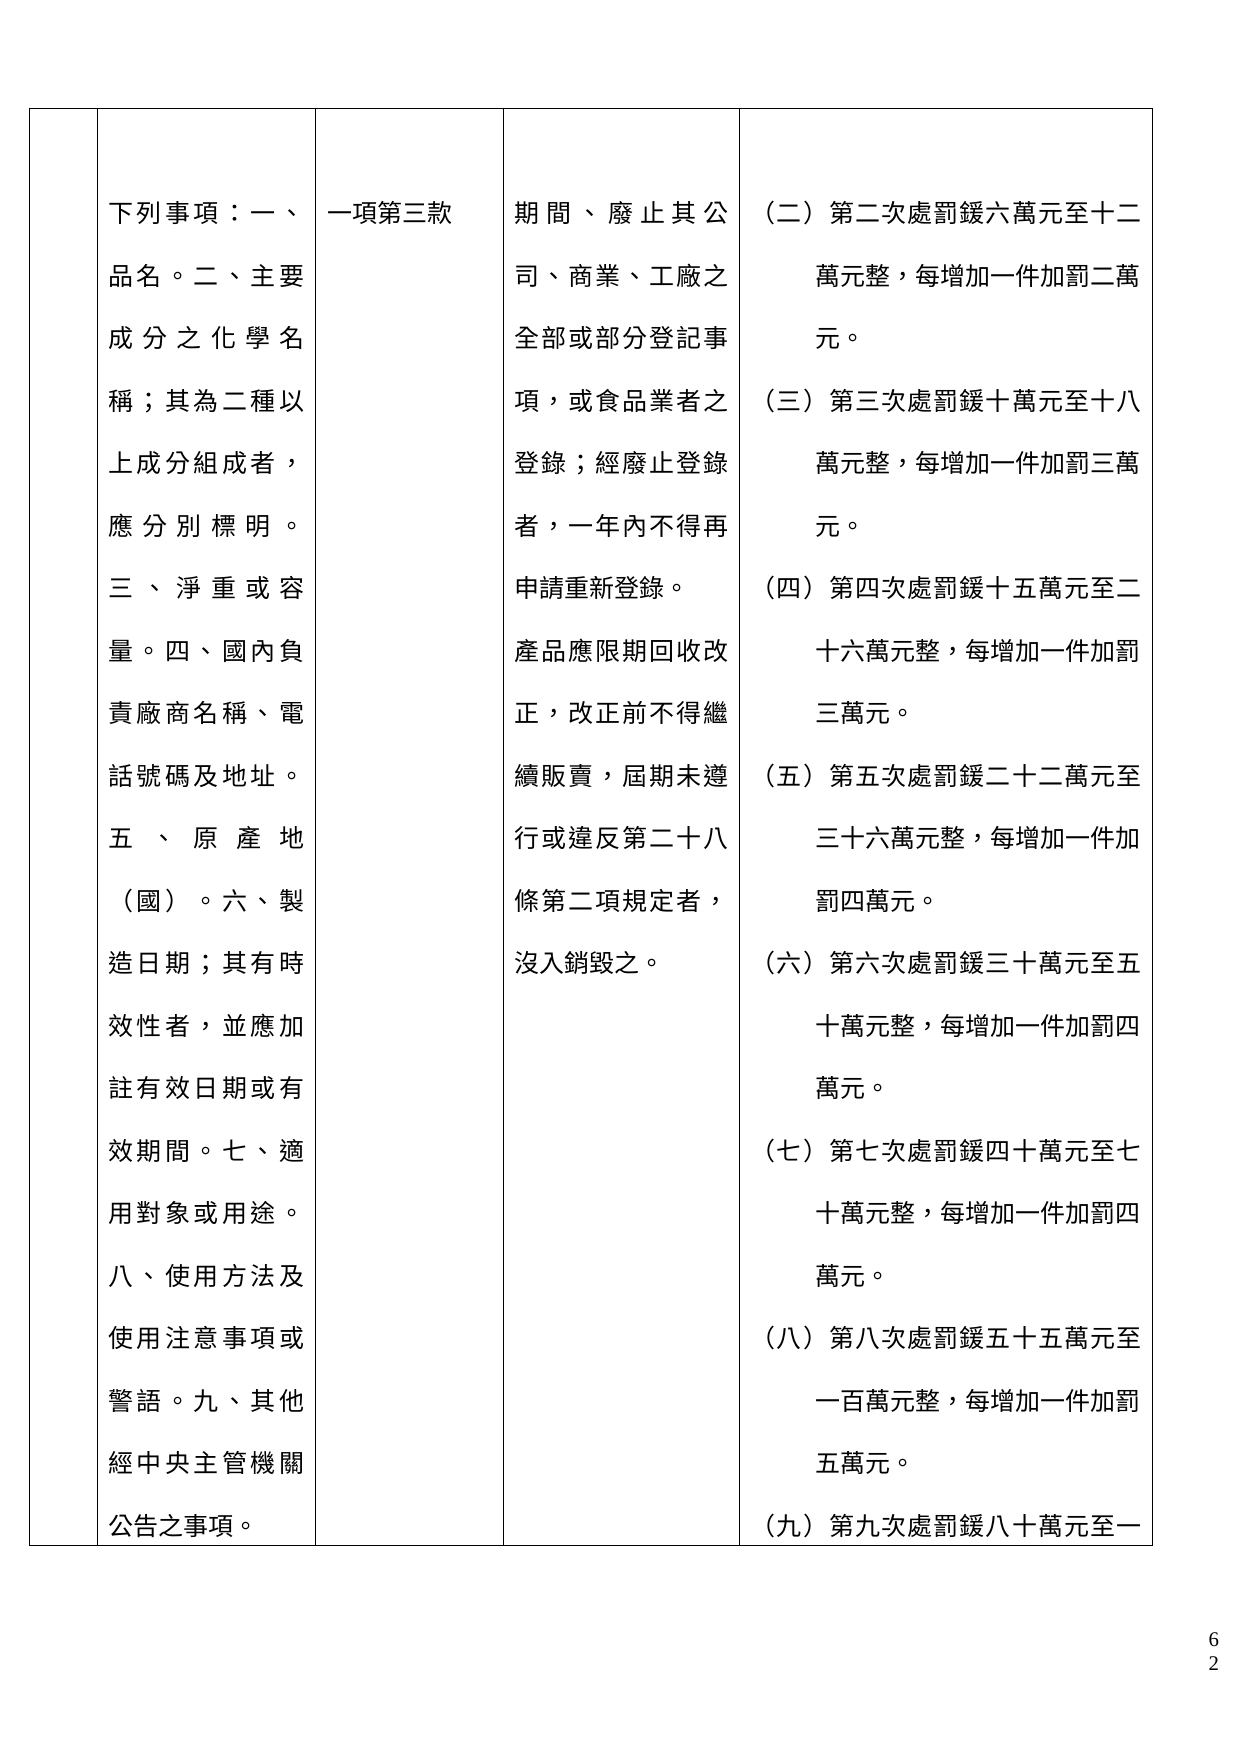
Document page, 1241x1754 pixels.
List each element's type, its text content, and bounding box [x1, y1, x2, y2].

table_cell [30, 109, 97, 1545]
table_cell 期間、廢止其公司、商業、工廠之全部或部分登記事項，或食品業者之登錄；經廢止登錄者，一年內不得再申請重新登錄。 產品應限期回收改正，改正前不得繼續販賣，屆期未遵行或違反第二十八條第二項規定者，沒入銷毀之。 [504, 109, 739, 1545]
table_cell 一項第三款 [316, 109, 503, 1545]
table_cell （二）第二次處罰鍰六萬元至十二萬元整，每增加一件加罰二萬元。 （三）第三次處罰鍰十萬元至十八萬元整，每增加一件加罰三萬元。 （四）第四次處罰鍰十五萬元至二十六萬元整，每增加一件加罰三萬元。 （五）第五次處罰鍰二十二萬元至三十六萬元整，每增加一件加罰四萬元。 （六）第六次處罰鍰三十萬元至五十萬元整，每增加一件加罰四萬元。 （七）第七次處罰鍰四十萬元至七十萬元整，每增加一件加罰四萬元。 （八）第八次處罰鍰五十五萬元至一百萬元整，每增加一件加罰五萬元。 （九）第九次處罰鍰八十萬元至一 [740, 109, 1152, 1545]
table_cell 下列事項：一、品名。二、主要成分之化學名稱；其為二種以上成分組成者，應分別標明。三、淨重或容量。四、國內負責廠商名稱、電話號碼及地址。五、原產地（國）。六、製造日期；其有時效性者，並應加註有效日期或有效期間。七、適用對象或用途。八、使用方法及使用注意事項或警語。九、其他經中央主管機關公告之事項。 [98, 109, 315, 1545]
